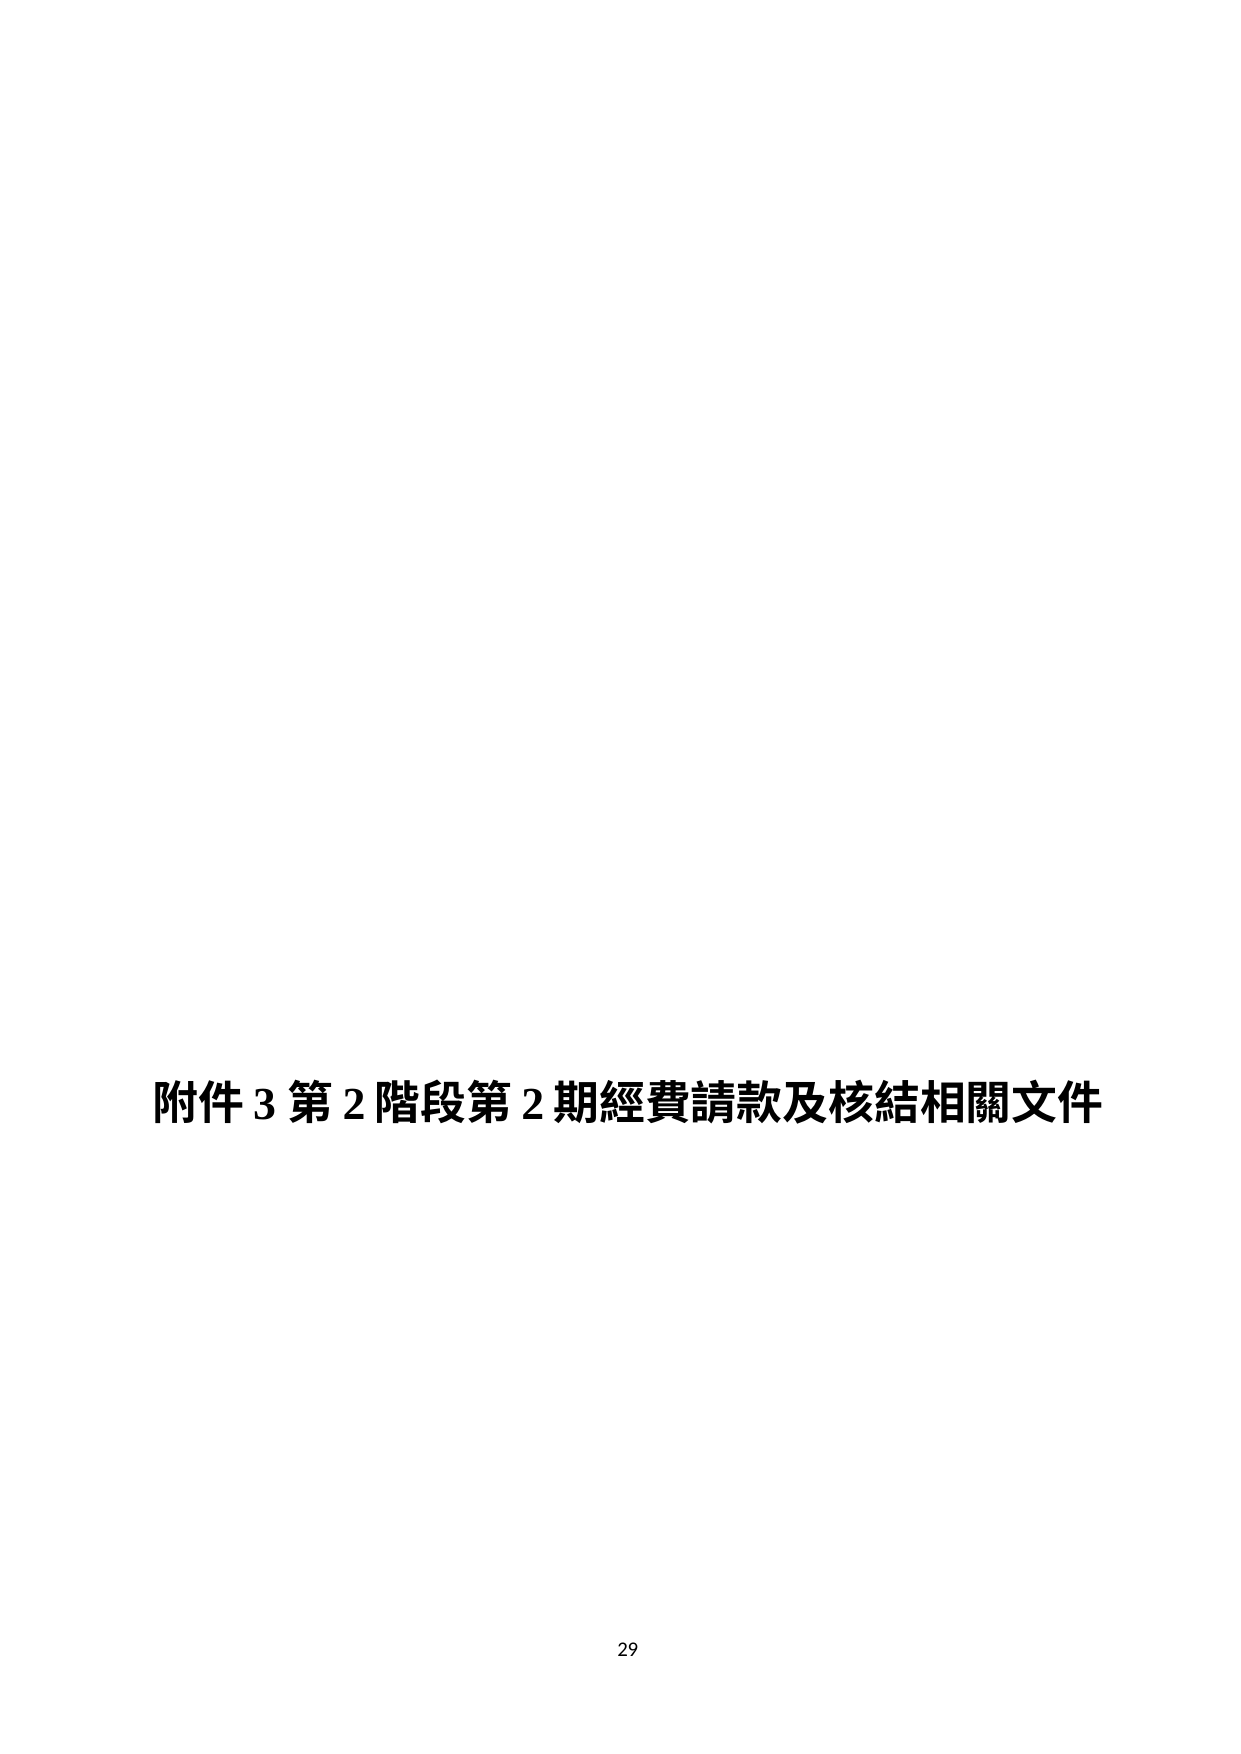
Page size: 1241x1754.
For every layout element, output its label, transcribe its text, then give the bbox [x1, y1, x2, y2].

subtitle 附件3 第2階段第2期經費請款及核結相關文件 [118, 1027, 1137, 1152]
